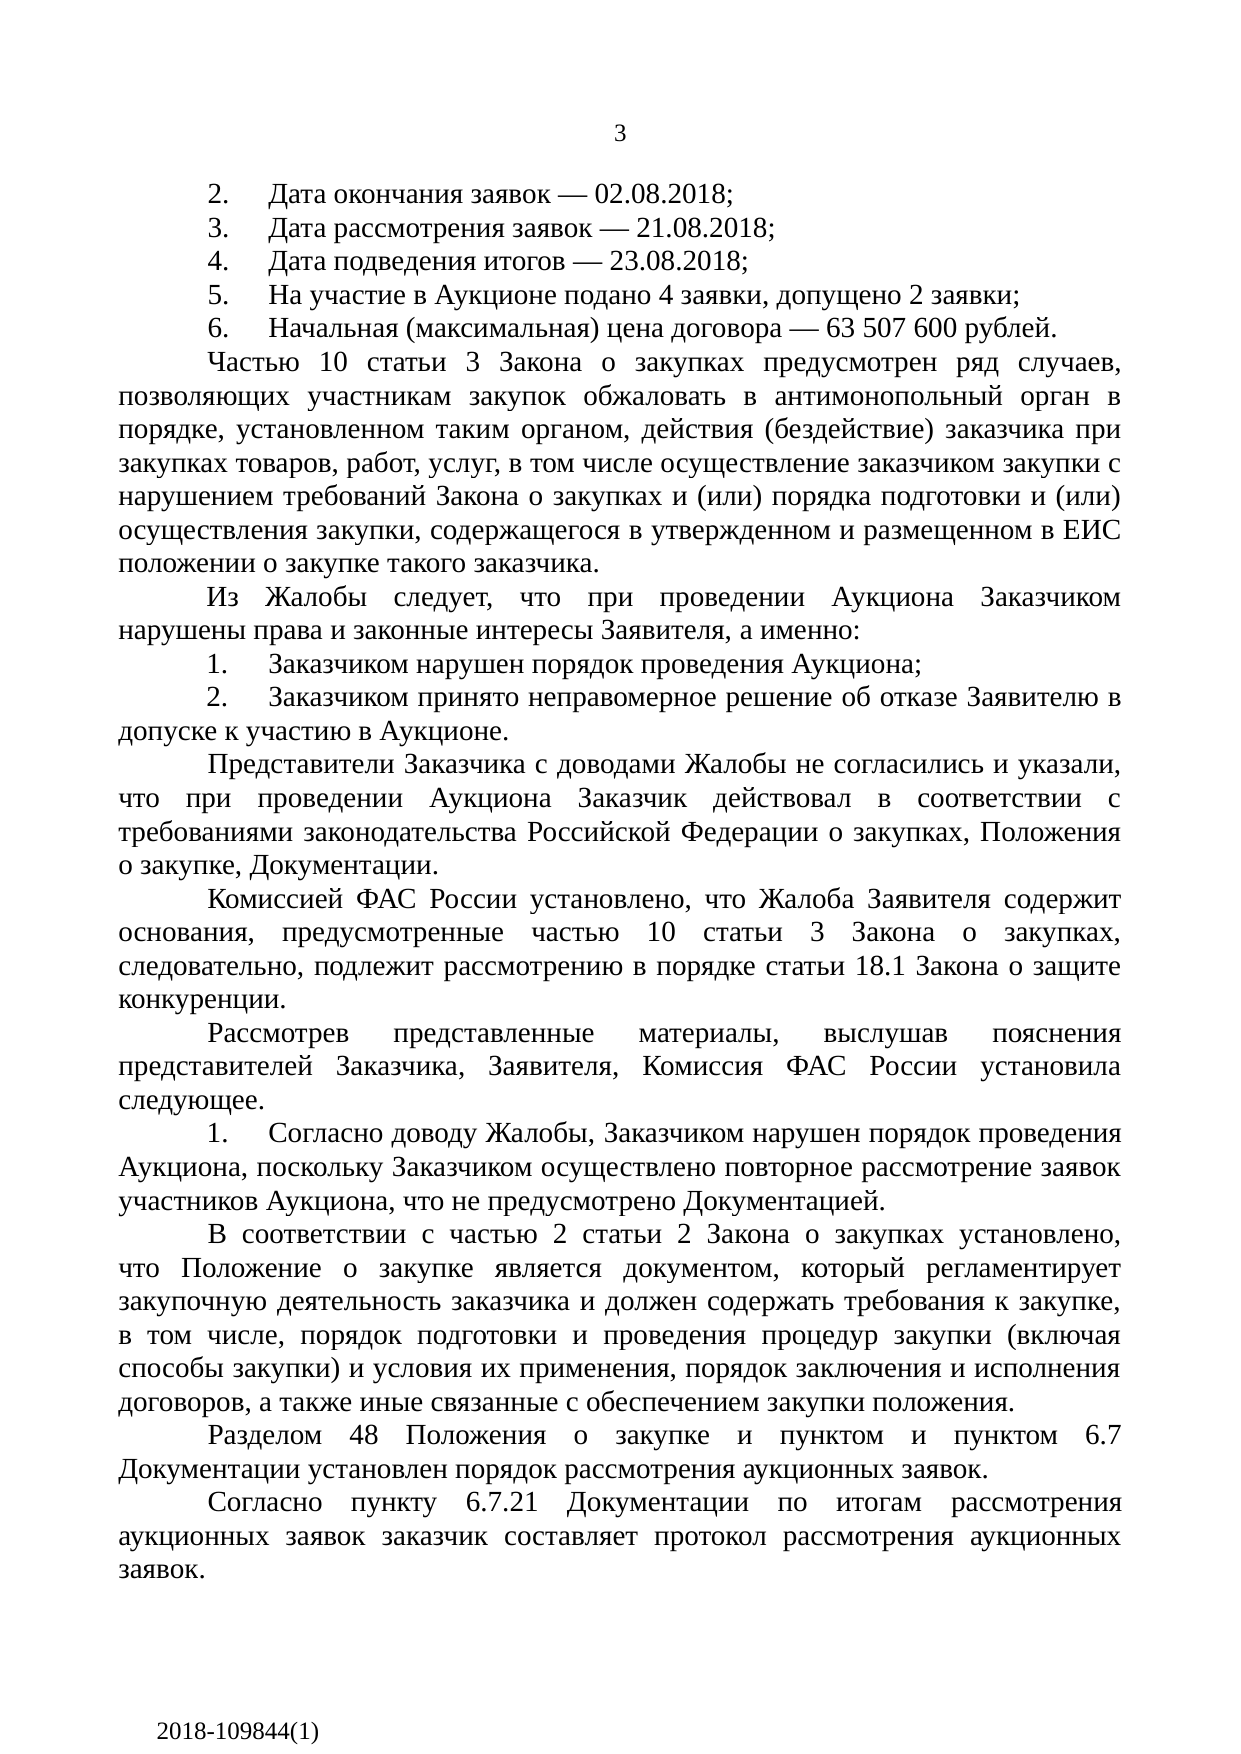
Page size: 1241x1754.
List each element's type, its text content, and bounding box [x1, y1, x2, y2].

text В соответствии с частью 2 статьи 2 Закона о закупках установлено, что Положение о закупке является документом, который регламентирует закупочную деятельность заказчика и должен содержать требования к закупке, в том числе, порядок подготовки и проведения процедур закупки (включая способы закупки) и условия их применения, порядок заключения и исполнения договоров, а также иные связанные с обеспечением закупки положения. [118, 1216, 1122, 1417]
text Разделом 48 Положения о закупке и пунктом и пунктом 6.7 Документации установлен порядок рассмотрения аукционных заявок. [118, 1417, 1122, 1484]
list На участие в Аукционе подано 4 заявки, допущено 2 заявки; [118, 277, 1122, 311]
list Дата окончания заявок — 02.08.2018; [118, 176, 1122, 210]
list Дата подведения итогов — 23.08.2018; [118, 243, 1122, 277]
list Заказчиком нарушен порядок проведения Аукциона; [118, 646, 1122, 679]
list Согласно доводу Жалобы, Заказчиком нарушен порядок проведения Аукциона, поскольку Заказчиком осуществлено повторное рассмотрение заявок участников Аукциона, что не предусмотрено Документацией. [118, 1116, 1122, 1216]
text Из Жалобы следует, что при проведении Аукциона Заказчиком нарушены права и законные интересы Заявителя, а именно: [118, 579, 1122, 646]
list Заказчиком принято неправомерное решение об отказе Заявителю в допуске к участию в Аукционе. [118, 679, 1122, 747]
list Дата рассмотрения заявок — 21.08.2018; [118, 210, 1122, 243]
list Начальная (максимальная) цена договора — 63 507 600 рублей. [118, 311, 1122, 344]
text Рассмотрев представленные материалы, выслушав пояснения представителей Заказчика, Заявителя, Комиссия ФАС России установила следующее. [118, 1015, 1122, 1116]
text Комиссией ФАС России установлено, что Жалоба Заявителя содержит основания, предусмотренные частью 10 статьи 3 Закона о закупках, следовательно, подлежит рассмотрению в порядке статьи 18.1 Закона о защите конкуренции. [118, 881, 1122, 1015]
text Частью 10 статьи 3 Закона о закупках предусмотрен ряд случаев, позволяющих участникам закупок обжаловать в антимонопольный орган в порядке, установленном таким органом, действия (бездействие) заказчика при закупках товаров, работ, услуг, в том числе осуществление заказчиком закупки с нарушением требований Закона о закупках и (или) порядка подготовки и (или) осуществления закупки, содержащегося в утвержденном и размещенном в ЕИС положении о закупке такого заказчика. [118, 344, 1122, 579]
text Представители Заказчика с доводами Жалобы не согласились и указали, что при проведении Аукциона Заказчик действовал в соответствии с требованиями законодательства Российской Федерации о закупках, Положения о закупке, Документации. [118, 747, 1122, 881]
text Согласно пункту 6.7.21 Документации по итогам рассмотрения аукционных заявок заказчик составляет протокол рассмотрения аукционных заявок. [118, 1484, 1122, 1585]
